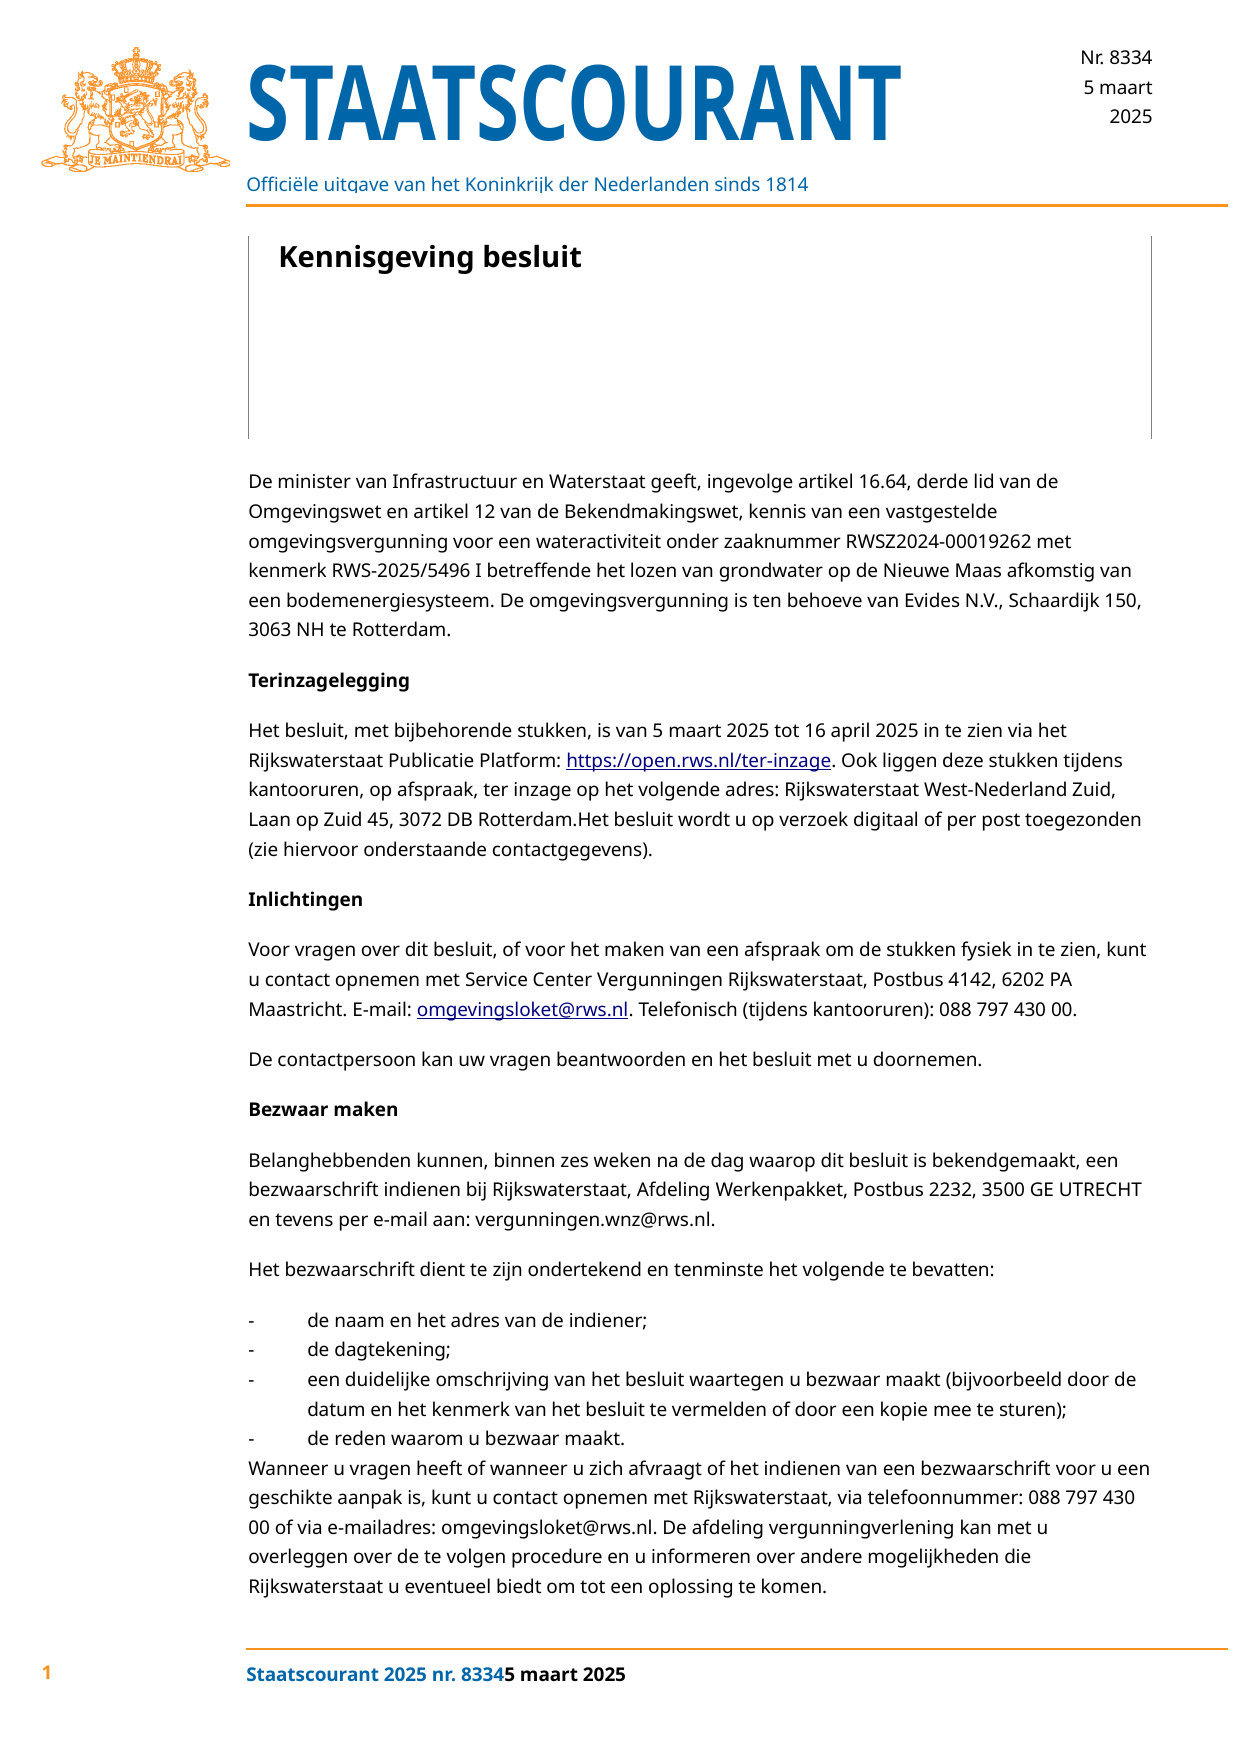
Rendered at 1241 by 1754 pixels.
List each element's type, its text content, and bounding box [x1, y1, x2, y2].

text Wanneer u vragen heeft of wanneer u zich afvraagt of het indienen van een bezwaarschrift voor u een geschikte aanpak is, kunt u contact opnemen met Rijkswaterstaat, via telefoonnummer: 088 797 430 00 of via e-mailadres: omgevingsloket@rws.nl. De afdeling vergunningverlening kan met u overleggen over de te volgen procedure en u informeren over andere mogelijkheden die Rijkswaterstaat u eventueel biedt om tot een oplossing te komen. [248, 1455, 1152, 1599]
text De minister van Infrastructuur en Waterstaat geeft, ingevolge artikel 16.64, derde lid van de Omgevingswet en artikel 12 van de Bekendmakingswet, kennis van een vastgestelde omgevingsvergunning voor een wateractiviteit onder zaaknummer RWSZ2024-00019262 met kenmerk RWS-2025/5496 I betreffende het lozen van grondwater op de Nieuwe Maas afkomstig van een bodemenergiesysteem. De omgevingsvergunning is ten behoeve van Evides N.V., Schaardijk 150, 3063 NH te Rotterdam. [248, 469, 1152, 642]
table_header Kennisgeving besluit [249, 236, 850, 439]
table_header [850, 236, 912, 413]
table_header [1090, 236, 1151, 413]
text Het besluit, met bijbehorende stukken, is van 5 maart 2025 tot 16 april 2025 in te zien via het Rijkswaterstaat Publicatie Platform: https://open.rws.nl/ter-inzage. Ook liggen deze stukken tijdens kantooruren, op afspraak, ter inzage op het volgende adres: Rijkswaterstaat West-Nederland Zuid, Laan op Zuid 45, 3072 DB Rotterdam.Het besluit wordt u op verzoek digitaal of per post toegezonden (zie hiervoor onderstaande contactgegevens). [248, 717, 1152, 861]
text Bezwaar maken [248, 1097, 1152, 1122]
text Terinzagelegging [248, 667, 1152, 693]
text De contactpersoon kan uw vragen beantwoorden en het besluit met u doornemen. [248, 1046, 1152, 1072]
list de dagtekening; [248, 1337, 1152, 1362]
text Belanghebbenden kunnen, binnen zes weken na de dag waarop dit besluit is bekendgemaakt, een bezwaarschrift indienen bij Rijkswaterstaat, Afdeling Werkenpakket, Postbus 2232, 3500 GE UTRECHT en tevens per e-mail aan: vergunningen.wnz@rws.nl. [248, 1147, 1152, 1232]
text Inlichtingen [248, 886, 1152, 912]
text Voor vragen over dit besluit, of voor het maken van een afspraak om de stukken fysiek in te zien, kunt u contact opnemen met Service Center Vergunningen Rijkswaterstaat, Postbus 4142, 6202 PA Maastricht. E-mail: omgevingsloket@rws.nl. Telefonisch (tijdens kantooruren): 088 797 430 00. [248, 937, 1152, 1021]
picture [41, 47, 231, 172]
list een duidelijke omschrijving van het besluit waartegen u bezwaar maakt (bijvoorbeeld door de datum en het kenmerk van het besluit te vermelden of door een kopie mee te sturen); [248, 1366, 1152, 1421]
table_header [850, 414, 1151, 439]
picture [912, 236, 1090, 414]
text Het bezwaarschrift dient te zijn ondertekend en tenminste het volgende te bevatten: [248, 1257, 1152, 1282]
list de reden waarom u bezwaar maakt. [248, 1425, 1152, 1451]
list de naam en het adres van de indiener; [248, 1307, 1152, 1333]
